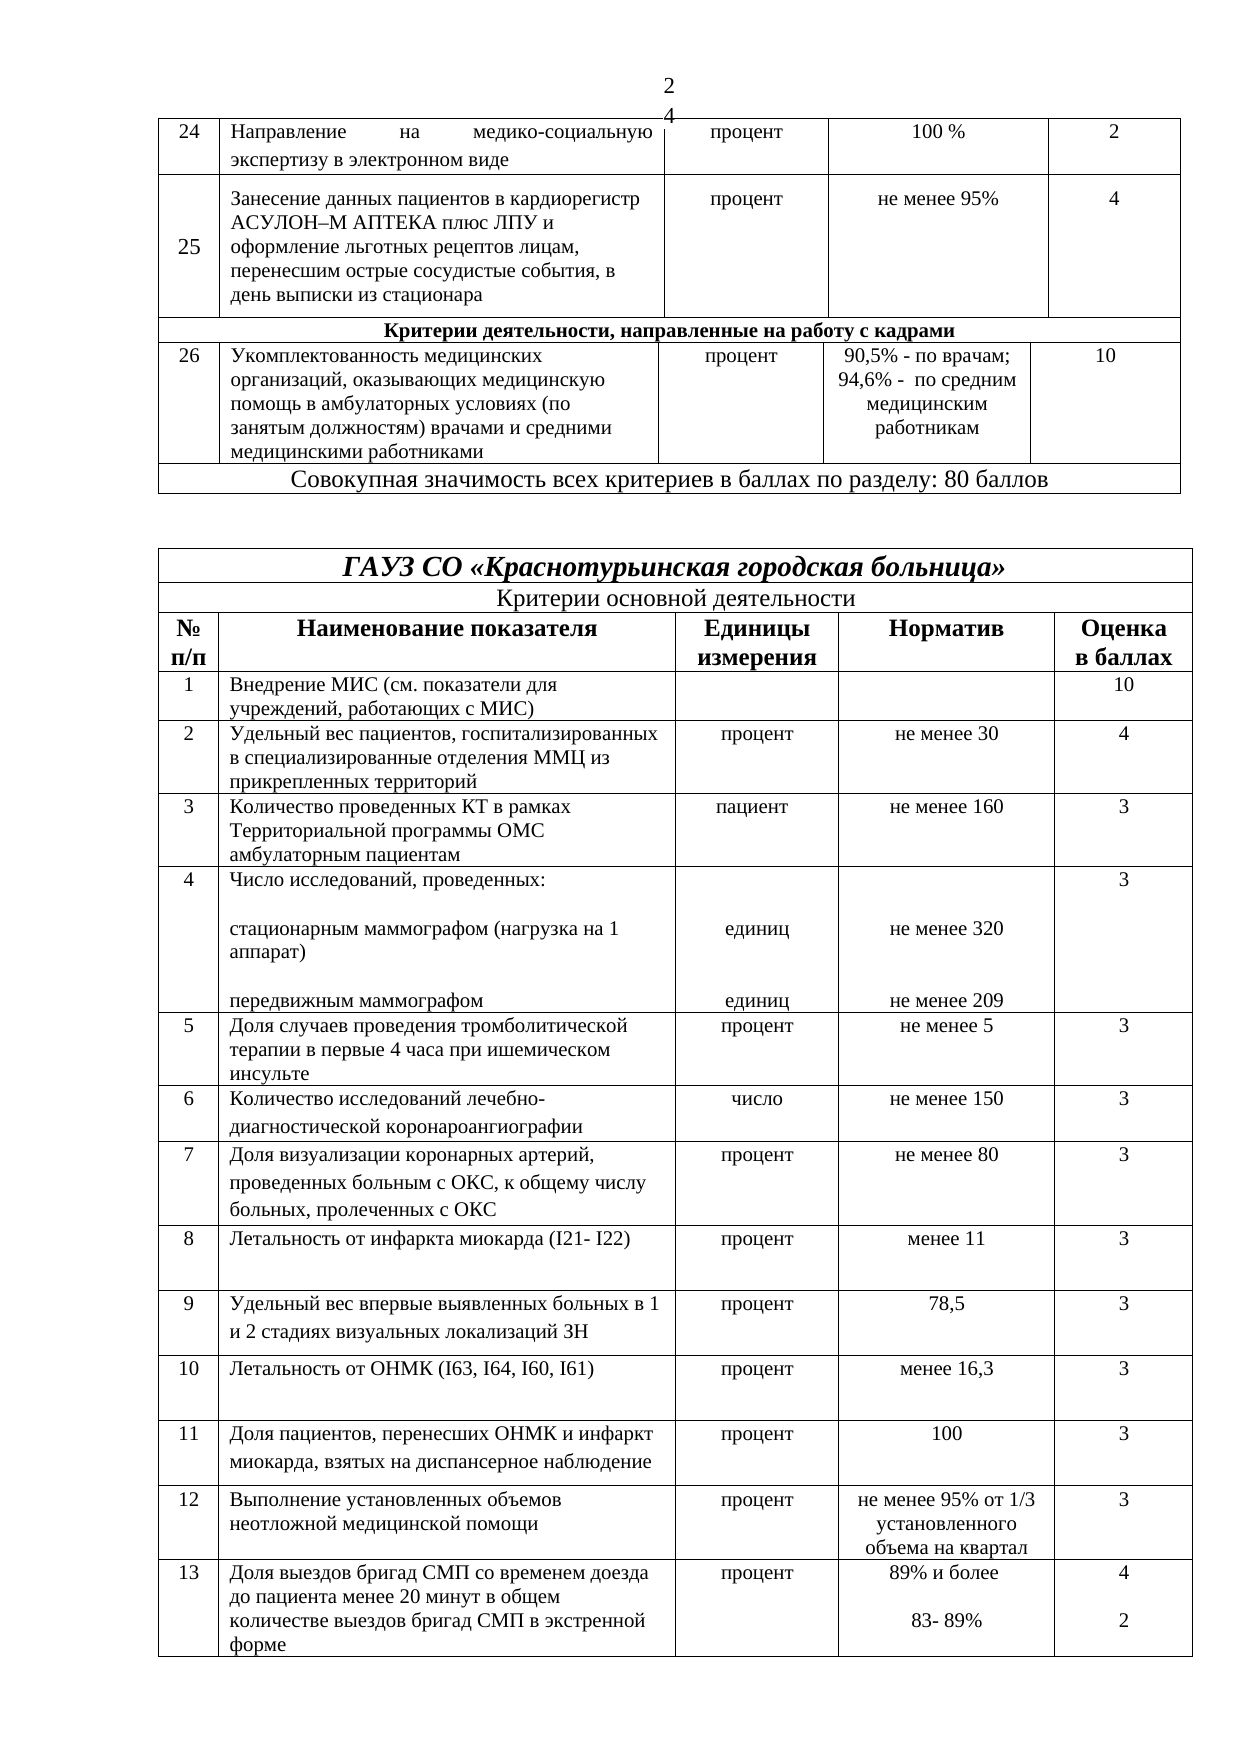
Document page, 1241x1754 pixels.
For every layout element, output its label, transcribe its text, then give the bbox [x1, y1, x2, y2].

table_cell не менее 150 [839, 1086, 1054, 1141]
table_cell 10 [1031, 343, 1180, 463]
table_cell единиц единиц [676, 867, 838, 1012]
table_cell 3 [159, 794, 218, 866]
table_cell Доля визуализации коронарных артерий, проведенных больным с ОКС, к общему числу больных, пролеченных с ОКС [219, 1142, 675, 1225]
table_cell менее 16,3 [839, 1356, 1054, 1420]
table_cell Наименование показателя [219, 613, 675, 671]
table_cell Направление на медико-социальную экспертизу в электронном виде [220, 119, 664, 174]
table_cell 90,5% - по врачам; 94,6% - по средним медицинским работникам [824, 343, 1030, 463]
table_cell Оценка в баллах [1055, 613, 1192, 671]
table_cell 1 [159, 672, 218, 720]
table_cell 100 [839, 1421, 1054, 1485]
table_cell 13 [159, 1560, 218, 1656]
table_cell № п/п [159, 613, 218, 671]
table_cell 100 % [829, 119, 1048, 174]
table_header ГАУЗ СО «Краснотурьинская городская больница» [159, 549, 1192, 582]
table_cell 7 [159, 1142, 218, 1225]
table_cell процент [676, 1356, 838, 1420]
table_cell 3 [1055, 1142, 1192, 1225]
table_cell Доля выездов бригад СМП со временем доезда до пациента менее 20 минут в общем количестве выездов бригад СМП в экстренной форме [219, 1560, 675, 1656]
table_cell 3 [1055, 1486, 1192, 1559]
table_cell Летальность от инфаркта миокарда (I21- I22) [219, 1226, 675, 1290]
table_cell Норматив [839, 613, 1054, 671]
table_cell 4 [1049, 175, 1180, 317]
table_cell 2 [1049, 119, 1180, 174]
table_cell Критерии деятельности, направленные на работу с кадрами [159, 318, 1180, 342]
table_cell 3 [1055, 867, 1192, 1012]
table_cell Летальность от ОНМК (I63, I64, I60, I61) [219, 1356, 675, 1420]
table_cell 6 [159, 1086, 218, 1141]
table_cell Количество исследований лечебно-диагностической коронароангиографии [219, 1086, 675, 1141]
table_cell число [676, 1086, 838, 1141]
table_cell Совокупная значимость всех критериев в баллах по разделу: 80 баллов [159, 464, 1180, 493]
table_cell 4 [1055, 721, 1192, 793]
table_cell 2 [159, 721, 218, 793]
table_cell 10 [1055, 672, 1192, 720]
table_cell 78,5 [839, 1291, 1054, 1355]
table_cell процент [676, 1226, 838, 1290]
table_cell 3 [1055, 1226, 1192, 1290]
table_cell процент [665, 119, 828, 174]
table_cell процент [676, 1560, 838, 1656]
table_cell 3 [1055, 1086, 1192, 1141]
table_cell не менее 30 [839, 721, 1054, 793]
table_cell 11 [159, 1421, 218, 1485]
table_cell не менее 160 [839, 794, 1054, 866]
table_cell пациент [676, 794, 838, 866]
table_cell процент [676, 1421, 838, 1485]
table_cell процент [676, 1142, 838, 1225]
table_cell Занесение данных пациентов в кардиорегистр АСУЛОН–М АПТЕКА плюс ЛПУ и оформление льготных рецептов лицам, перенесшим острые сосудистые события, в день выписки из стационара [220, 175, 664, 317]
table_cell 25 [159, 175, 219, 317]
table_cell 5 [159, 1013, 218, 1085]
table_cell Критерии основной деятельности [159, 583, 1192, 612]
table_cell процент [665, 175, 828, 317]
table_cell Укомплектованность медицинских организаций, оказывающих медицинскую помощь в амбулаторных условиях (по занятым должностям) врачами и средними медицинскими работниками [220, 343, 658, 463]
table_cell Внедрение МИС (см. показатели для учреждений, работающих с МИС) [219, 672, 675, 720]
table_cell 8 [159, 1226, 218, 1290]
table_cell 3 [1055, 1291, 1192, 1355]
table_cell процент [676, 1486, 838, 1559]
table_cell процент [676, 1013, 838, 1085]
table_cell не менее 80 [839, 1142, 1054, 1225]
table_cell 3 [1055, 794, 1192, 866]
table_cell процент [676, 721, 838, 793]
table_cell процент [676, 1291, 838, 1355]
table_cell Выполнение установленных объемов неотложной медицинской помощи [219, 1486, 675, 1559]
table_cell Количество проведенных КТ в рамках Территориальной программы ОМС амбулаторным пациентам [219, 794, 675, 866]
table_cell 26 [159, 343, 219, 463]
table_cell Доля случаев проведения тромболитической терапии в первые 4 часа при ишемическом инсульте [219, 1013, 675, 1085]
table_cell не менее 5 [839, 1013, 1054, 1085]
table_cell 3 [1055, 1421, 1192, 1485]
table_cell Удельный вес пациентов, госпитализированных в специализированные отделения ММЦ из прикрепленных территорий [219, 721, 675, 793]
table_cell 4 [159, 867, 218, 1012]
table_cell процент [659, 343, 823, 463]
table_cell [676, 672, 838, 720]
table_cell 24 [159, 119, 219, 174]
table_cell 4 2 [1055, 1560, 1192, 1656]
table_cell 10 [159, 1356, 218, 1420]
table_cell Число исследований, проведенных: стационарным маммографом (нагрузка на 1 аппарат) передвижным маммографом [219, 867, 675, 1012]
table_cell [839, 672, 1054, 720]
table_cell не менее 320 не менее 209 [839, 867, 1054, 1012]
table_cell 12 [159, 1486, 218, 1559]
table_cell не менее 95% от 1/3 установленного объема на квартал [839, 1486, 1054, 1559]
table_cell Единицы измерения [676, 613, 838, 671]
table_cell Доля пациентов, перенесших ОНМК и инфаркт миокарда, взятых на диспансерное наблюдение [219, 1421, 675, 1485]
table_cell 3 [1055, 1356, 1192, 1420]
table_cell 3 [1055, 1013, 1192, 1085]
table_cell 9 [159, 1291, 218, 1355]
table_cell не менее 95% [829, 175, 1048, 317]
table_cell менее 11 [839, 1226, 1054, 1290]
table_cell 89% и более 83- 89% [839, 1560, 1054, 1656]
table_cell Удельный вес впервые выявленных больных в 1 и 2 стадиях визуальных локализаций ЗН [219, 1291, 675, 1355]
